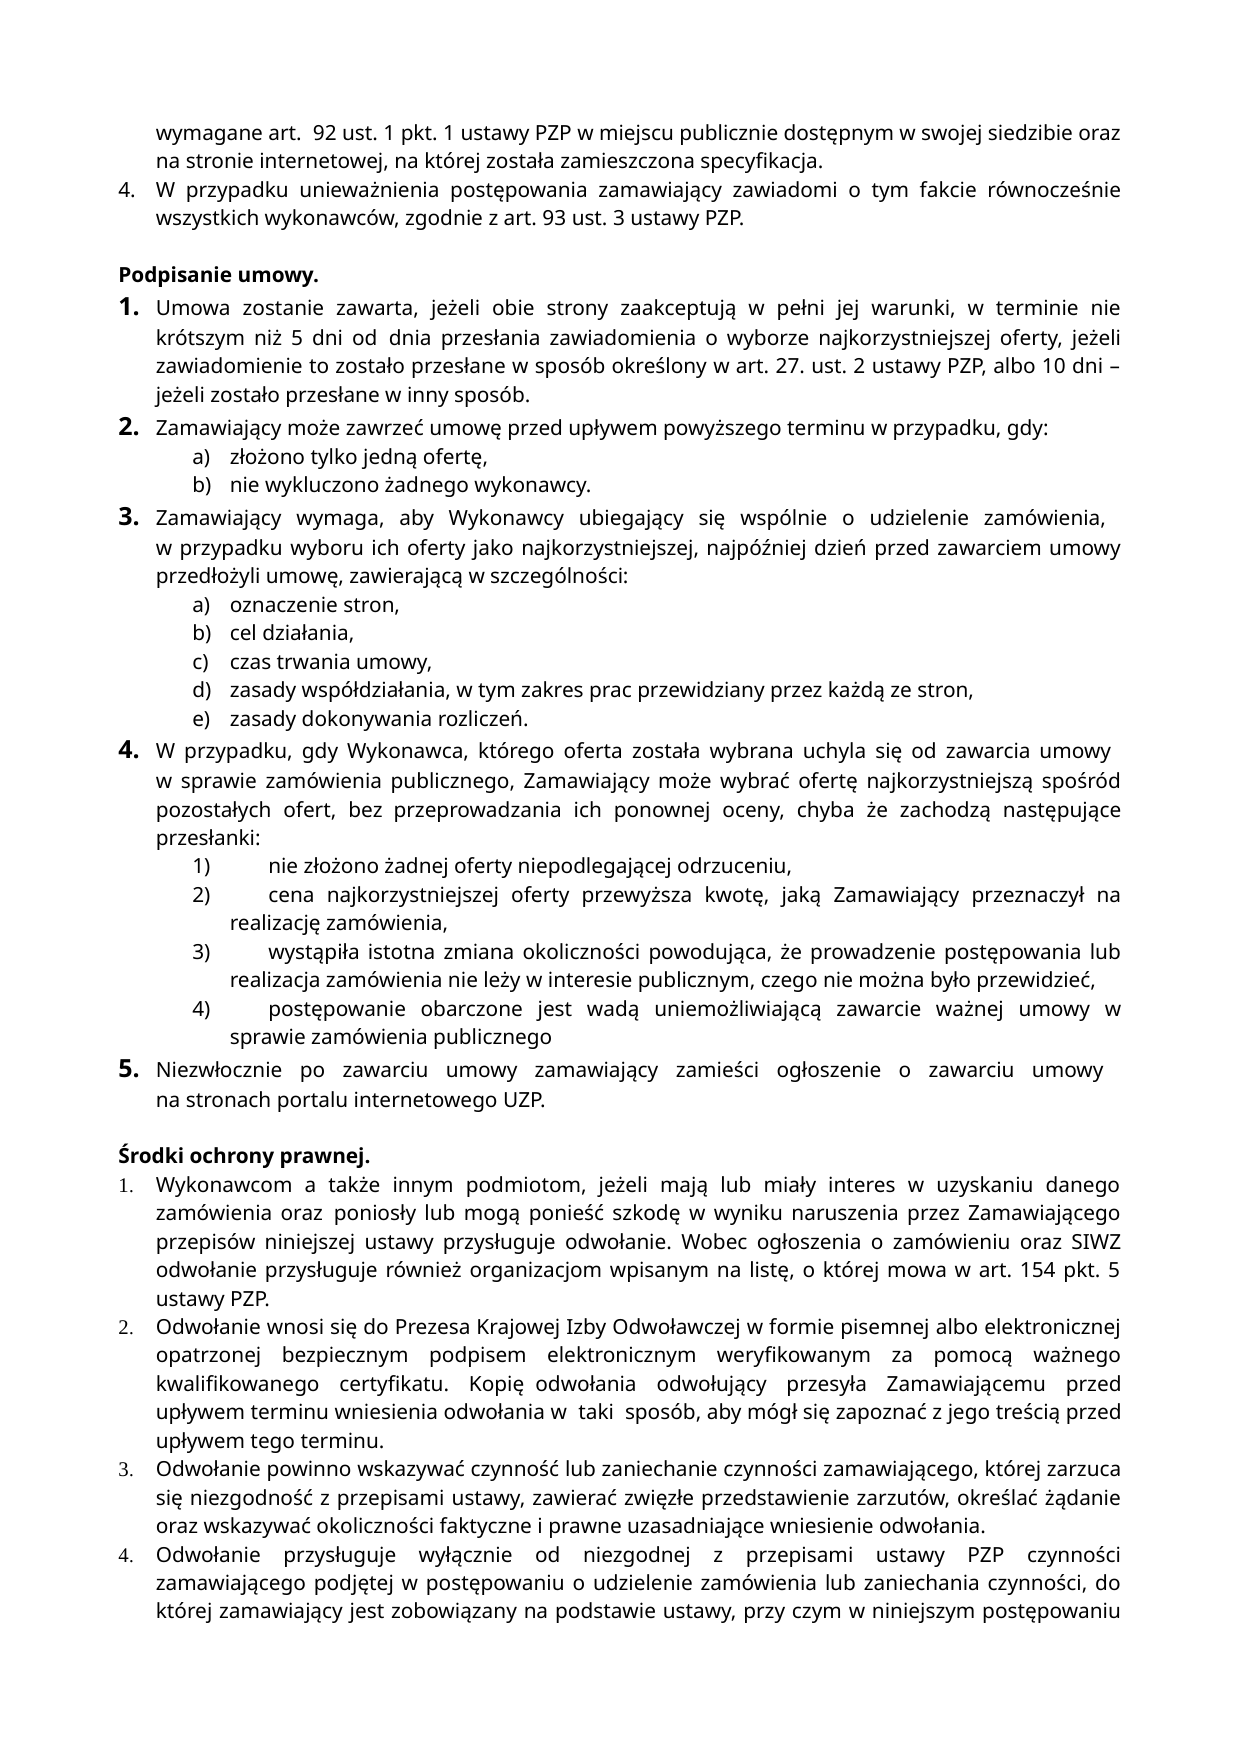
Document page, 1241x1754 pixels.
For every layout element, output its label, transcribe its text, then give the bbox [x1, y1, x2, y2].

list zasady współdziałania, w tym zakres prac przewidziany przez każdą ze stron, [192, 675, 1122, 704]
list Odwołanie powinno wskazywać czynność lub zaniechanie czynności zamawiającego, której zarzuca się niezgodność z przepisami ustawy, zawierać zwięzłe przedstawienie zarzutów, określać żądanie oraz wskazywać okoliczności faktyczne i prawne uzasadniające wniesienie odwołania. [118, 1454, 1122, 1540]
list Zamawiający wymaga, aby Wykonawcy ubiegający się wspólnie o udzielenie zamówienia, w przypadku wyboru ich oferty jako najkorzystniejszej, najpóźniej dzień przed zawarciem umowy przedłożyli umowę, zawierającą w szczególności: [118, 499, 1122, 590]
subtitle Środki ochrony prawnej. [118, 1142, 1122, 1170]
list Odwołanie wnosi się do Prezesa Krajowej Izby Odwoławczej w formie pisemnej albo elektronicznej opatrzonej bezpiecznym podpisem elektronicznym weryfikowanym za pomocą ważnego kwalifikowanego certyfikatu. Kopię odwołania odwołujący przesyła Zamawiającemu przed upływem terminu wniesienia odwołania w taki sposób, aby mógł się zapoznać z jego treścią przed upływem tego terminu. [118, 1312, 1122, 1454]
list nie złożono żadnej oferty niepodlegającej odrzuceniu, [192, 852, 1122, 880]
list W przypadku unieważnienia postępowania zamawiający zawiadomi o tym fakcie równocześnie wszystkich wykonawców, zgodnie z art. 93 ust. 3 ustawy PZP. [118, 175, 1122, 232]
list Umowa zostanie zawarta, jeżeli obie strony zaakceptują w pełni jej warunki, w terminie nie krótszym niż 5 dni od dnia przesłania zawiadomienia o wyborze najkorzystniejszej oferty, jeżeli zawiadomienie to zostało przesłane w sposób określony w art. 27. ust. 2 ustawy PZP, albo 10 dni – jeżeli zostało przesłane w inny sposób. [118, 289, 1122, 408]
list nie wykluczono żadnego wykonawcy. [192, 471, 1122, 499]
list czas trwania umowy, [192, 647, 1122, 675]
list złożono tylko jedną ofertę, [192, 442, 1122, 471]
subtitle Podpisanie umowy. [118, 260, 1122, 289]
list cena najkorzystniejszej oferty przewyższa kwotę, jaką Zamawiający przeznaczył na realizację zamówienia, [192, 880, 1122, 937]
list zasady dokonywania rozliczeń. [192, 704, 1122, 732]
list cel działania, [192, 618, 1122, 647]
list wystąpiła istotna zmiana okoliczności powodująca, że prowadzenie postępowania lub realizacja zamówienia nie leży w interesie publicznym, czego nie można było przewidzieć, [192, 937, 1122, 994]
list oznaczenie stron, [192, 590, 1122, 618]
list Niezwłocznie po zawarciu umowy zamawiający zamieści ogłoszenie o zawarciu umowy na stronach portalu internetowego UZP. [118, 1051, 1122, 1113]
list Odwołanie przysługuje wyłącznie od niezgodnej z przepisami ustawy PZP czynności zamawiającego podjętej w postępowaniu o udzielenie zamówienia lub zaniechania czynności, do której zamawiający jest zobowiązany na podstawie ustawy, przy czym w niniejszym postępowaniu [118, 1540, 1122, 1625]
list Zamawiający może zawrzeć umowę przed upływem powyższego terminu w przypadku, gdy: [118, 408, 1122, 442]
list W przypadku, gdy Wykonawca, którego oferta została wybrana uchyla się od zawarcia umowy w sprawie zamówienia publicznego, Zamawiający może wybrać ofertę najkorzystniejszą spośród pozostałych ofert, bez przeprowadzania ich ponownej oceny, chyba że zachodzą następujące przesłanki: [118, 732, 1122, 852]
list postępowanie obarczone jest wadą uniemożliwiającą zawarcie ważnej umowy w sprawie zamówienia publicznego [192, 994, 1122, 1051]
list wymagane art. 92 ust. 1 pkt. 1 ustawy PZP w miejscu publicznie dostępnym w swojej siedzibie oraz na stronie internetowej, na której została zamieszczona specyfikacja. [118, 118, 1122, 175]
list Wykonawcom a także innym podmiotom, jeżeli mają lub miały interes w uzyskaniu danego zamówienia oraz poniosły lub mogą ponieść szkodę w wyniku naruszenia przez Zamawiającego przepisów niniejszej ustawy przysługuje odwołanie. Wobec ogłoszenia o zamówieniu oraz SIWZ odwołanie przysługuje również organizacjom wpisanym na listę, o której mowa w art. 154 pkt. 5 ustawy PZP. [118, 1170, 1122, 1312]
